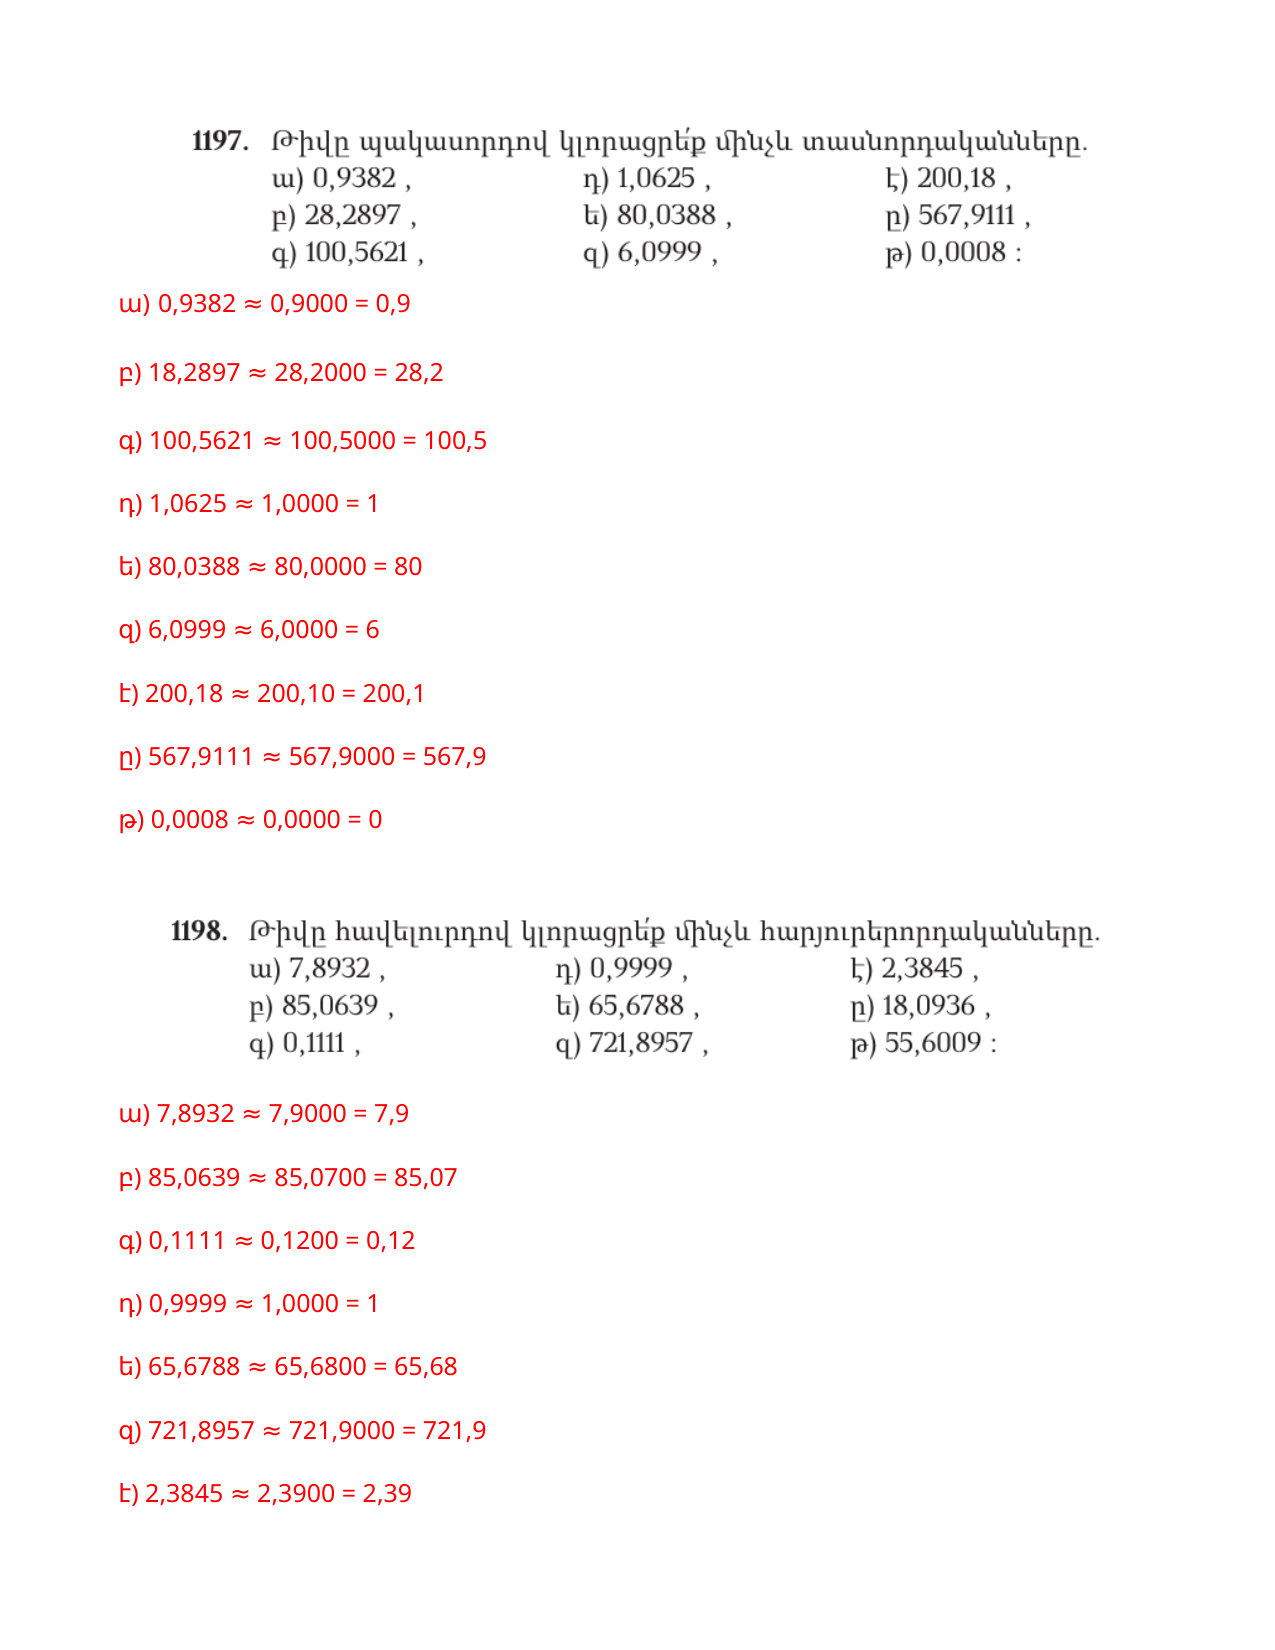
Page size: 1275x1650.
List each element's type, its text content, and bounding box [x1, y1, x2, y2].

text գ) 0,1111 ≈ 0,1200 = 0,12 [118, 1223, 1157, 1257]
text դ) 1,0625 ≈ 1,0000 = 1 [118, 486, 1157, 519]
text ե) 80,0388 ≈ 80,0000 = 80 [118, 549, 1157, 583]
text ը) 567,9111 ≈ 567,9000 = 567,9 [118, 738, 1157, 772]
text բ) 18,2897 ≈ 28,2000 = 28,2 [118, 354, 1157, 388]
text է) 2,3845 ≈ 2,3900 = 2,39 [118, 1476, 1157, 1509]
text թ) 0,0008 ≈ 0,0000 = 0 [118, 802, 1157, 836]
text է) 200,18 ≈ 200,10 = 200,1 [118, 675, 1157, 709]
text գ) 100,5621 ≈ 100,5000 = 100,5 [118, 422, 1157, 456]
text ա) 7,8932 ≈ 7,9000 = 7,9 [118, 1096, 1157, 1130]
picture [167, 903, 1108, 1062]
picture [183, 118, 1092, 286]
text դ) 0,9999 ≈ 1,0000 = 1 [118, 1286, 1157, 1320]
text զ) 721,8957 ≈ 721,9000 = 721,9 [118, 1412, 1157, 1446]
text զ) 6,0999 ≈ 6,0000 = 6 [118, 612, 1157, 646]
text ա) 0,9382 ≈ 0,9000 = 0,9 [118, 118, 1157, 320]
text բ) 85,0639 ≈ 85,0700 = 85,07 [118, 1159, 1157, 1193]
text ե) 65,6788 ≈ 65,6800 = 65,68 [118, 1349, 1157, 1383]
